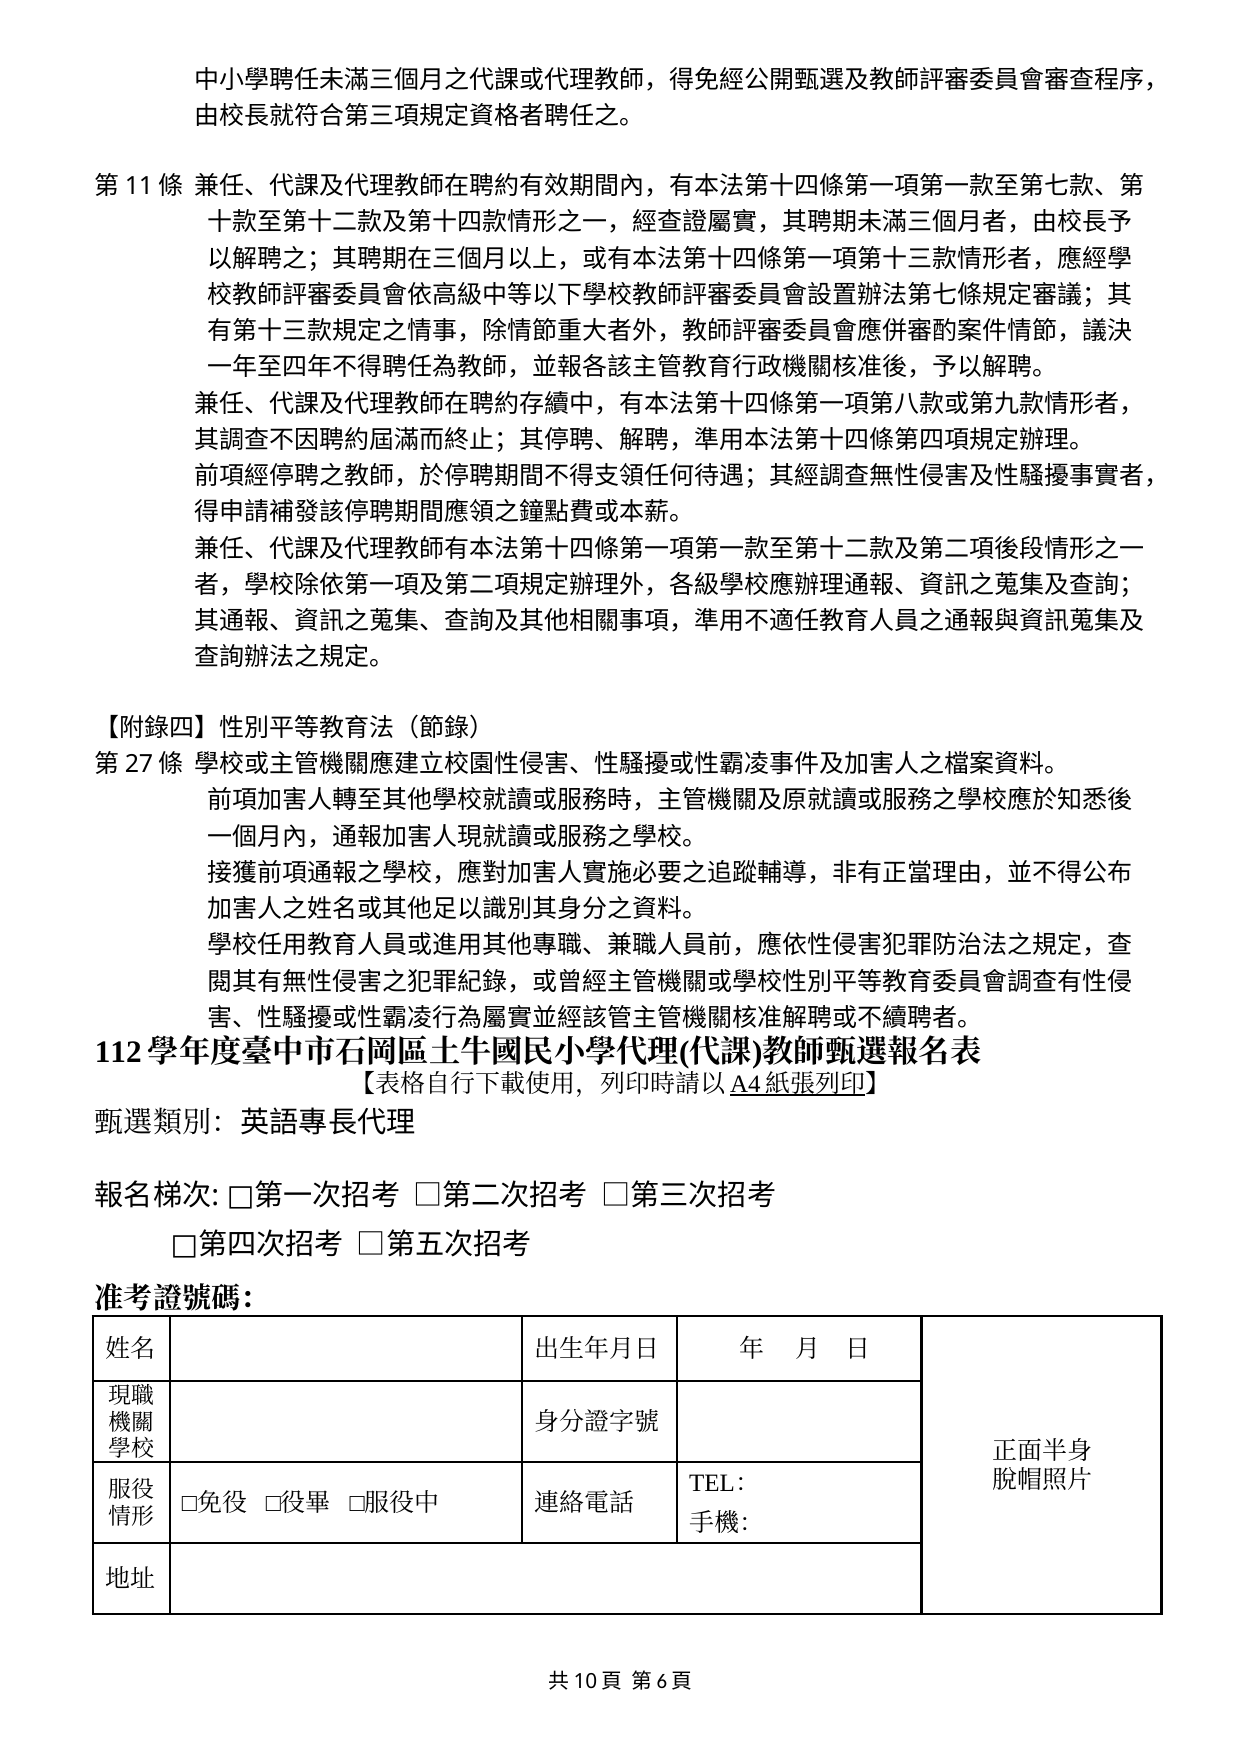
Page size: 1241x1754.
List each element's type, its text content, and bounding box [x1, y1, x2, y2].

text 中小學聘任未滿三個月之代課或代理教師，得免經公開甄選及教師評審委員會審查程序，由校長就符合第三項規定資格者聘任之。 [194, 59, 1146, 132]
table_cell 現職機關學校 [94, 1382, 169, 1461]
table_cell [678, 1382, 920, 1461]
text 【附錄四】性別平等教育法（節錄） [94, 707, 1146, 743]
text 兼任、代課及代理教師有本法第十四條第一項第一款至第十二款及第二項後段情形之一者，學校除依第一項及第二項規定辦理外，各級學校應辦理通報、資訊之蒐集及查詢；其通報、資訊之蒐集、查詢及其他相關事項，準用不適任教育人員之通報與資訊蒐集及查詢辦法之規定。 [194, 528, 1146, 673]
text 甄選類別：英語專長代理 [94, 1098, 1146, 1140]
table_header 正面半身 脫帽照片 [923, 1317, 1160, 1613]
table_header 出生年月日 [523, 1317, 676, 1380]
text 准考證號碼： [94, 1282, 1046, 1315]
text 兼任、代課及代理教師在聘約存續中，有本法第十四條第一項第八款或第九款情形者，其調查不因聘約屆滿而終止；其停聘、解聘，準用本法第十四條第四項規定辦理。 [194, 383, 1146, 456]
text 第27條 學校或主管機關應建立校園性侵害、性騷擾或性霸凌事件及加害人之檔案資料。 [94, 743, 1146, 780]
table_header 姓名 [94, 1317, 169, 1380]
text 學校任用教育人員或進用其他專職、兼職人員前，應依性侵害犯罪防治法之規定，查閱其有無性侵害之犯罪紀錄，或曾經主管機關或學校性別平等教育委員會調查有性侵害、性騷擾或性霸凌行為屬實並經該管主管機關核准解聘或不續聘者。 [207, 925, 1146, 1033]
table_cell TEL： 手機： [678, 1463, 920, 1542]
table_header 年 月 日 [678, 1317, 920, 1380]
table_cell 身分證字號 [523, 1382, 676, 1461]
text 報名梯次: □第一次招考 □第二次招考 □第三次招考 □第四次招考 □第五次招考 [94, 1172, 1146, 1263]
text 第11條 兼任、代課及代理教師在聘約有效期間內，有本法第十四條第一項第一款至第七款、第十款至第十二款及第十四款情形之一，經查證屬實，其聘期未滿三個月者，由校長予以解聘之；其聘期在三個月以上，或有本法第十四條第一項第十三款情形者，應經學校教師評審委員會依高級中等以下學校教師評審委員會設置辦法第七條規定審議；其有第十三款規定之情事，除情節重大者外，教師評審委員會應併審酌案件情節，議決一年至四年不得聘任為教師，並報各該主管教育行政機關核准後，予以解聘。 [94, 166, 1146, 383]
table_cell □免役 □役畢 □服役中 [171, 1463, 521, 1542]
text 【表格自行下載使用，列印時請以A4紙張列印】 [94, 1069, 1146, 1098]
table_cell 地址 [94, 1544, 169, 1613]
text 接獲前項通報之學校，應對加害人實施必要之追蹤輔導，非有正當理由，並不得公布加害人之姓名或其他足以識別其身分之資料。 [207, 852, 1146, 925]
table_cell [171, 1382, 521, 1461]
table_cell 連絡電話 [523, 1463, 676, 1542]
text 前項經停聘之教師，於停聘期間不得支領任何待遇；其經調查無性侵害及性騷擾事實者，得申請補發該停聘期間應領之鐘點費或本薪。 [194, 456, 1146, 528]
table_cell 服役 情形 [94, 1463, 169, 1542]
text 前項加害人轉至其他學校就讀或服務時，主管機關及原就讀或服務之學校應於知悉後一個月內，通報加害人現就讀或服務之學校。 [207, 780, 1146, 852]
table_header [171, 1317, 521, 1380]
text 112學年度臺中市石岡區土牛國民小學代理(代課)教師甄選報名表 [94, 1033, 1146, 1069]
table_cell [171, 1544, 920, 1613]
